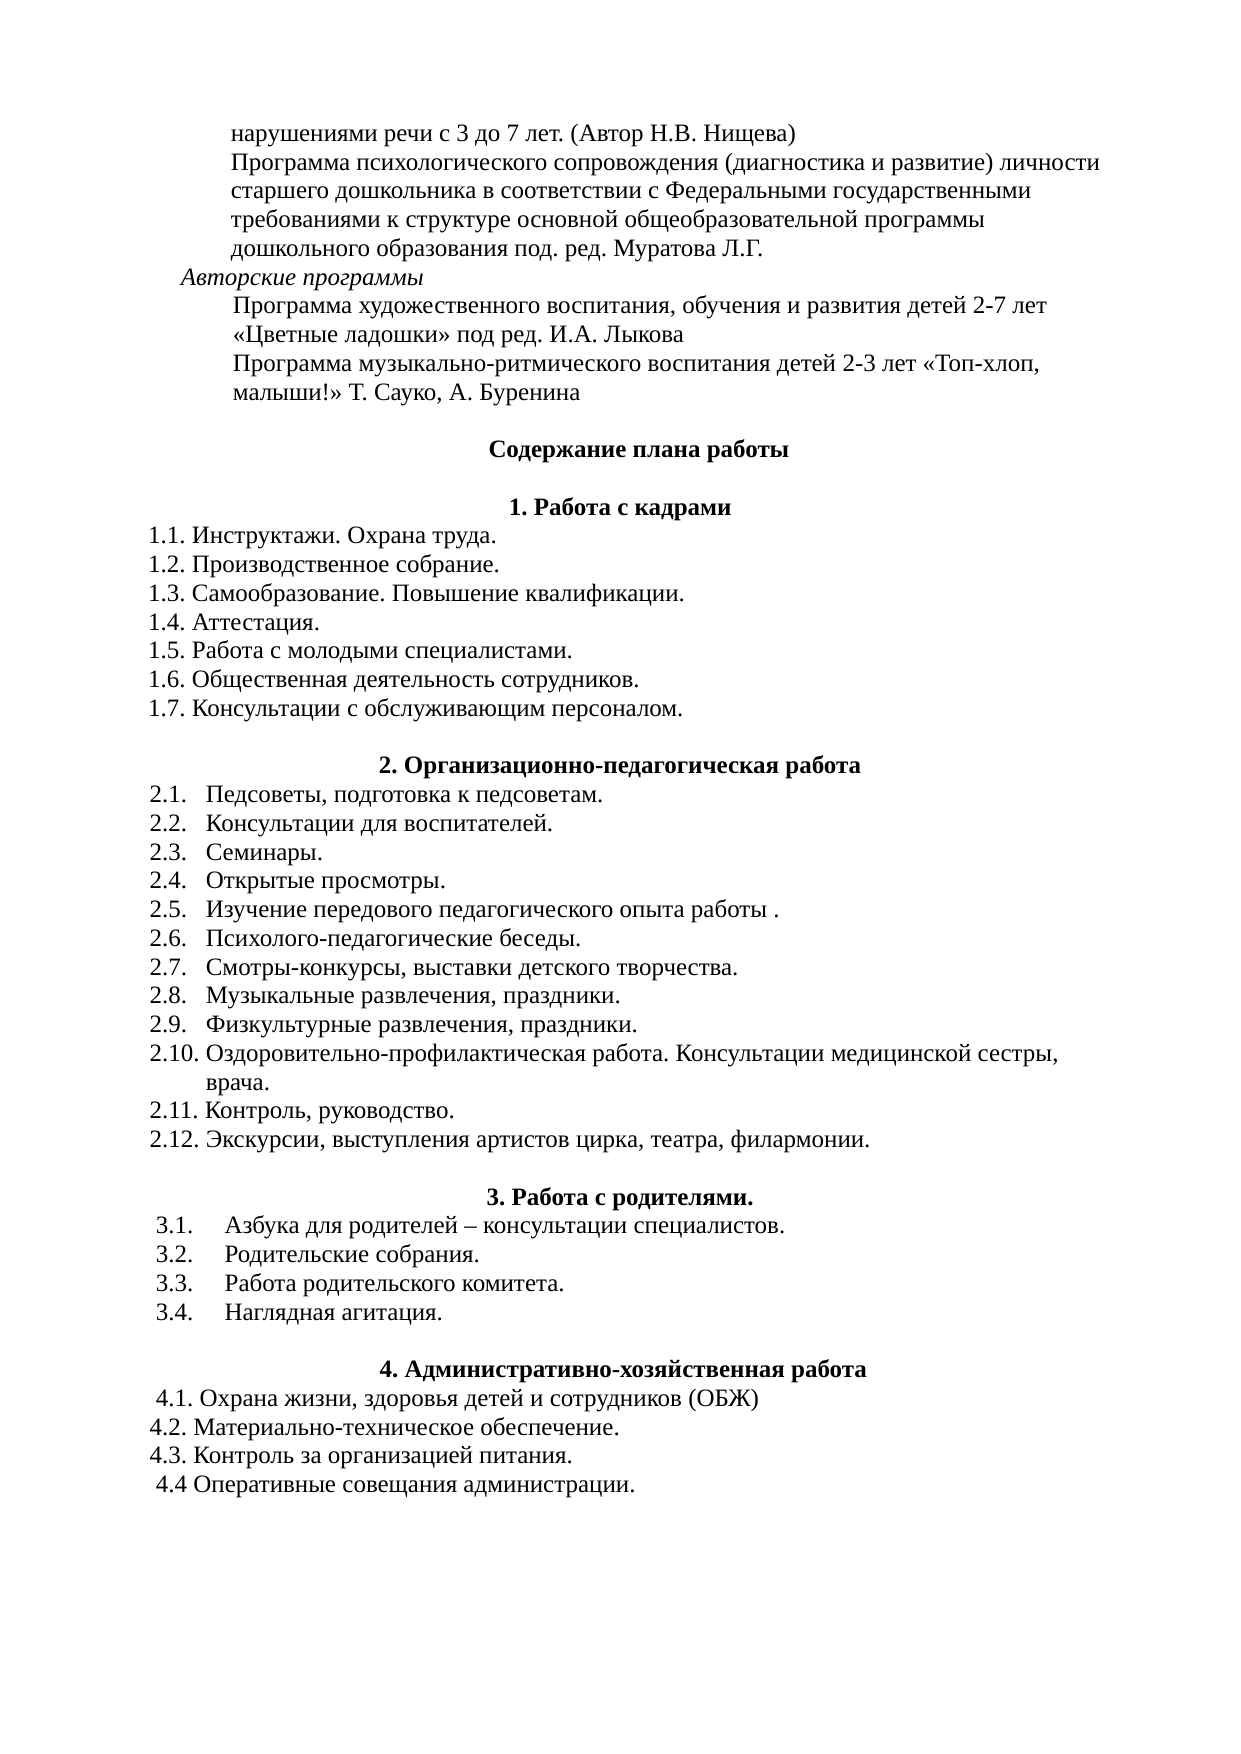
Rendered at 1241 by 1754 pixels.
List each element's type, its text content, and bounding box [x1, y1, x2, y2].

text 2.4. Открытые просмотры. [118, 866, 1122, 894]
text 1.6. Общественная деятельность сотрудников. [148, 664, 1122, 693]
text 3.3. Работа родительского комитета. [156, 1268, 1122, 1297]
text 2.1. Педсоветы, подготовка к педсоветам. [118, 779, 1122, 808]
text 1.2. Производственное собрание. [148, 549, 1122, 578]
text 2.5. Изучение передового педагогического опыта работы . [118, 894, 1122, 923]
text 2.12. Экскурсии, выступления артистов цирка, театра, филармонии. [118, 1124, 1122, 1153]
text Содержание плана работы [156, 434, 1122, 463]
text 3.2. Родительские собрания. [156, 1239, 1122, 1268]
text 3.1. Азбука для родителей – консультации специалистов. [118, 1211, 1122, 1239]
text 1.1. Инструктажи. Охрана труда. [148, 521, 1122, 549]
text 1.4. Аттестация. [148, 607, 1122, 636]
text Программа художественного воспитания, обучения и развития детей 2-7 лет «Цветные ладошки» под ред. И.А. Лыкова [233, 291, 1122, 348]
text Программа музыкально-ритмического воспитания детей 2-3 лет «Топ-хлоп, малыши!» Т. Сауко, А. Буренина [233, 348, 1122, 406]
list нарушениями речи с 3 до 7 лет. (Автор Н.В. Нищева) [193, 118, 1122, 147]
text 4.4 Оперативные совещания администрации. [118, 1469, 1122, 1498]
text 2.8. Музыкальные развлечения, праздники. [118, 981, 1122, 1009]
text 4.2. Материально-техническое обеспечение. [118, 1412, 1122, 1441]
text 1.7. Консультации с обслуживающим персоналом. [148, 693, 1122, 722]
text 2.2. Консультации для воспитателей. [118, 808, 1122, 837]
text 4.1. Охрана жизни, здоровья детей и сотрудников (ОБЖ) [118, 1383, 1122, 1412]
text Авторские программы [118, 262, 1122, 291]
text 4.3. Контроль за организацией питания. [118, 1441, 1122, 1469]
text 2.11. Контроль, руководство. [118, 1096, 1122, 1124]
text 2.10. Оздоровительно-профилактическая работа. Консультации медицинской сестры, [118, 1038, 1122, 1067]
text 3.4. Наглядная агитация. [118, 1297, 1122, 1326]
text 3. Работа с родителями. [118, 1182, 1122, 1211]
text 2.3. Семинары. [118, 837, 1122, 866]
text Программа психологического сопровождения (диагностика и развитие) личности старшего дошкольника в соответствии с Федеральными государственными требованиями к структуре основной общеобразовательной программы дошкольного образования под. ред. Муратова Л.Г. [231, 147, 1122, 262]
text 2.9. Физкультурные развлечения, праздники. [118, 1009, 1122, 1038]
text 1.3. Самообразование. Повышение квалификации. [148, 578, 1122, 607]
text 4. Административно-хозяйственная работа [118, 1354, 1122, 1383]
text 2.7. Смотры-конкурсы, выставки детского творчества. [118, 952, 1122, 981]
text 2.6. Психолого-педагогические беседы. [118, 923, 1122, 952]
text 1.5. Работа с молодыми специалистами. [148, 636, 1122, 664]
text 2. Организационно-педагогическая работа [118, 751, 1122, 779]
text 1. Работа с кадрами [118, 492, 1122, 521]
text врача. [118, 1067, 1122, 1096]
